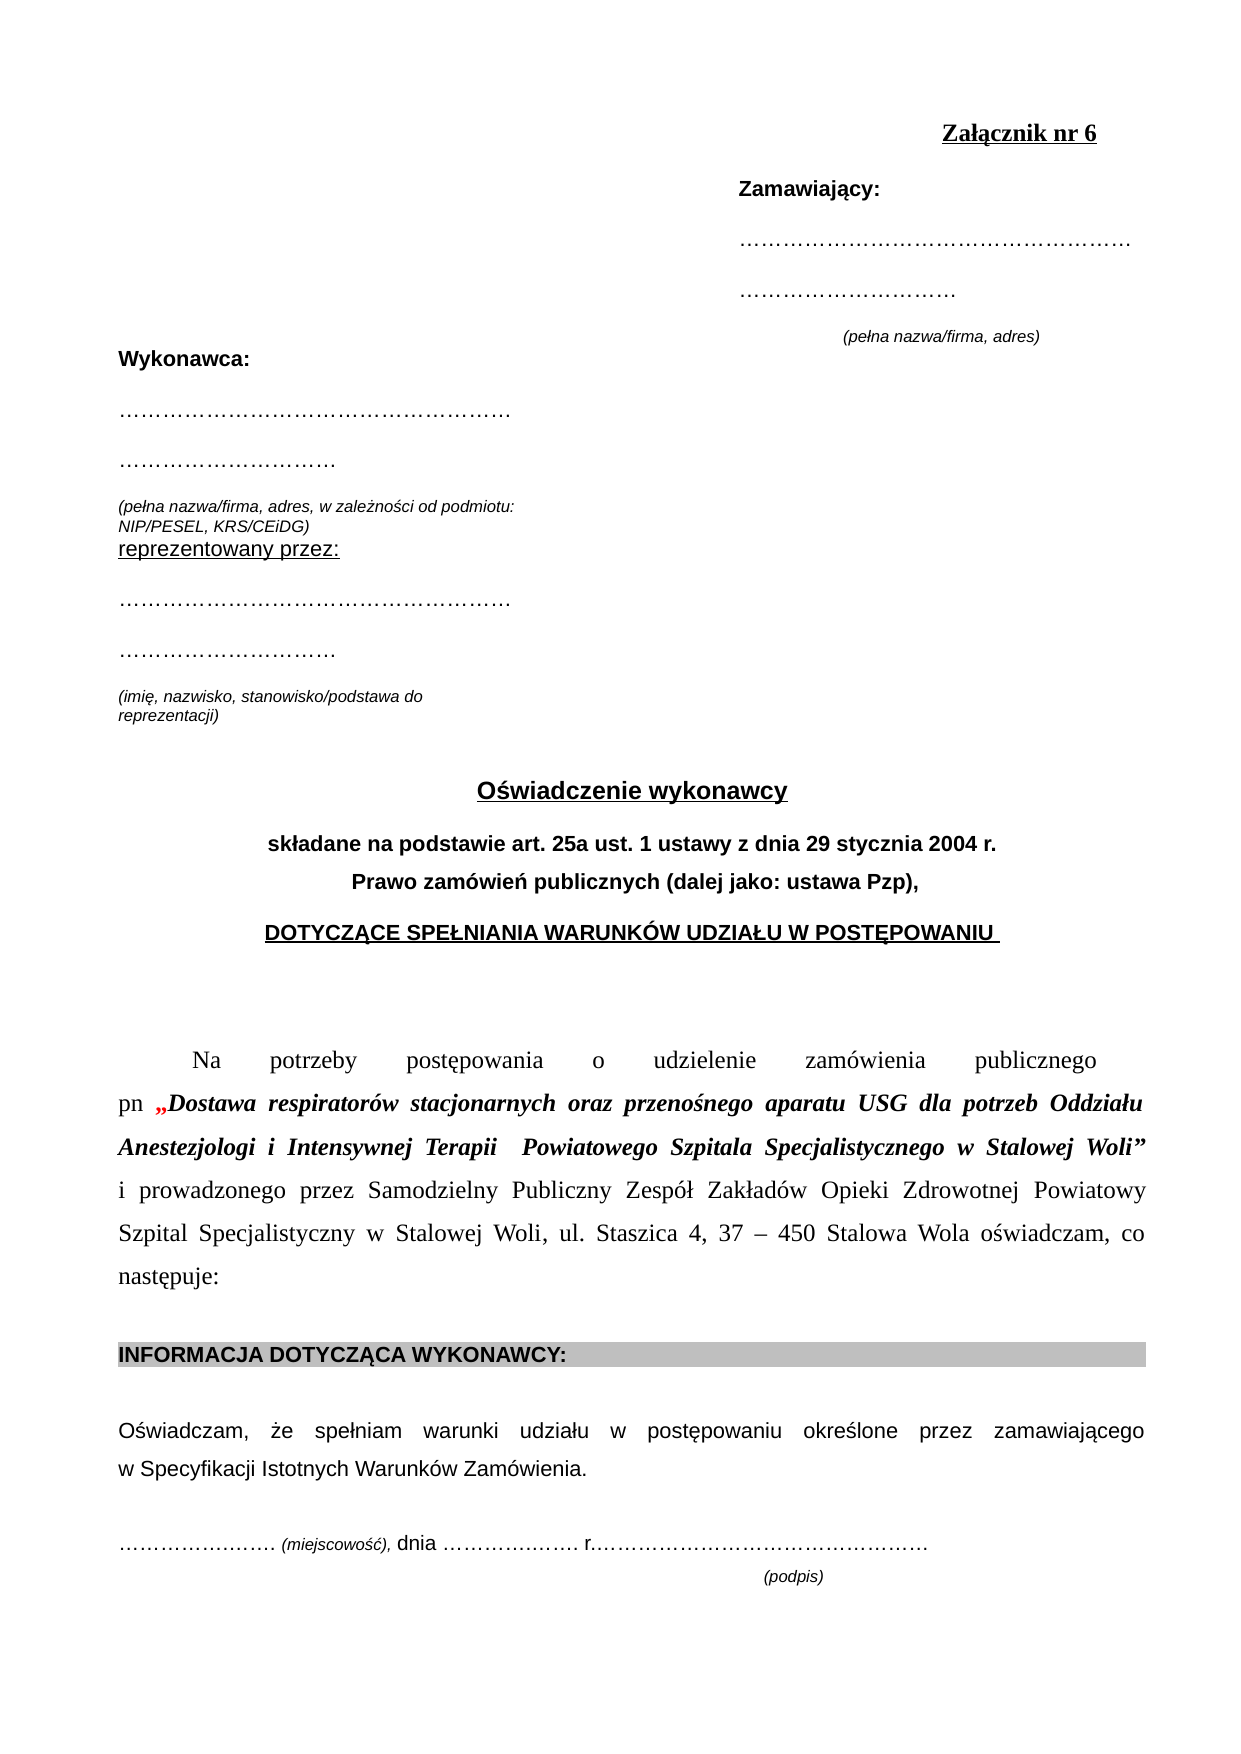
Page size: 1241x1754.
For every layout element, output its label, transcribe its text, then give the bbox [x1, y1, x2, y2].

text DOTYCZĄCE SPEŁNIANIA WARUNKÓW UDZIAŁU W POSTĘPOWANIU [118, 919, 1146, 982]
text ………………………………………………………………………… [118, 586, 526, 662]
text Na potrzeby postępowania o udzielenie zamówienia publicznego pn „Dostawa respiratorów stacjonarnych oraz przenośnego aparatu USG dla potrzeb Oddziału Anestezjologi i Intensywnej Terapii Powiatowego Szpitala Specjalistycznego w Stalowej Woli” i prowadzonego przez Samodzielny Publiczny Zespół Zakładów Opieki Zdrowotnej Powiatowy Szpital Specjalistyczny w Stalowej Woli, ul. Staszica 4, 37 – 450 Stalowa Wola oświadczam, co następuje: [118, 1045, 1146, 1290]
text Wykonawca: [118, 346, 1146, 371]
text (imię, nazwisko, stanowisko/podstawa do reprezentacji) [118, 687, 526, 725]
text Oświadczam, że spełniam warunki udziału w postępowaniu określone przez zamawiającego w Specyfikacji Istotnych Warunków Zamówienia. [118, 1418, 1146, 1481]
text …………….……. (miejscowość), dnia ………….……. r.………………………………………… [118, 1531, 1146, 1555]
text Oświadczenie wykonawcy [118, 776, 1146, 804]
text (podpis) [763, 1567, 1146, 1586]
text składane na podstawie art. 25a ust. 1 ustawy z dnia 29 stycznia 2004 r. [118, 831, 1146, 856]
text ………………………………………………………………………… [118, 396, 526, 472]
text (pełna nazwa/firma, adres, w zależności od podmiotu: NIP/PESEL, KRS/CEiDG) [118, 497, 526, 536]
text Załącznik nr 6 [942, 118, 1146, 147]
text Prawo zamówień publicznych (dalej jako: ustawa Pzp), [118, 869, 1146, 894]
text (pełna nazwa/firma, adres) [738, 327, 1146, 346]
text Zamawiający: [664, 176, 1146, 201]
text reprezentowany przez: [118, 536, 1146, 561]
text INFORMACJA DOTYCZĄCA WYKONAWCY: [118, 1342, 1146, 1367]
text ………………………………………………………………………… [738, 226, 1146, 302]
